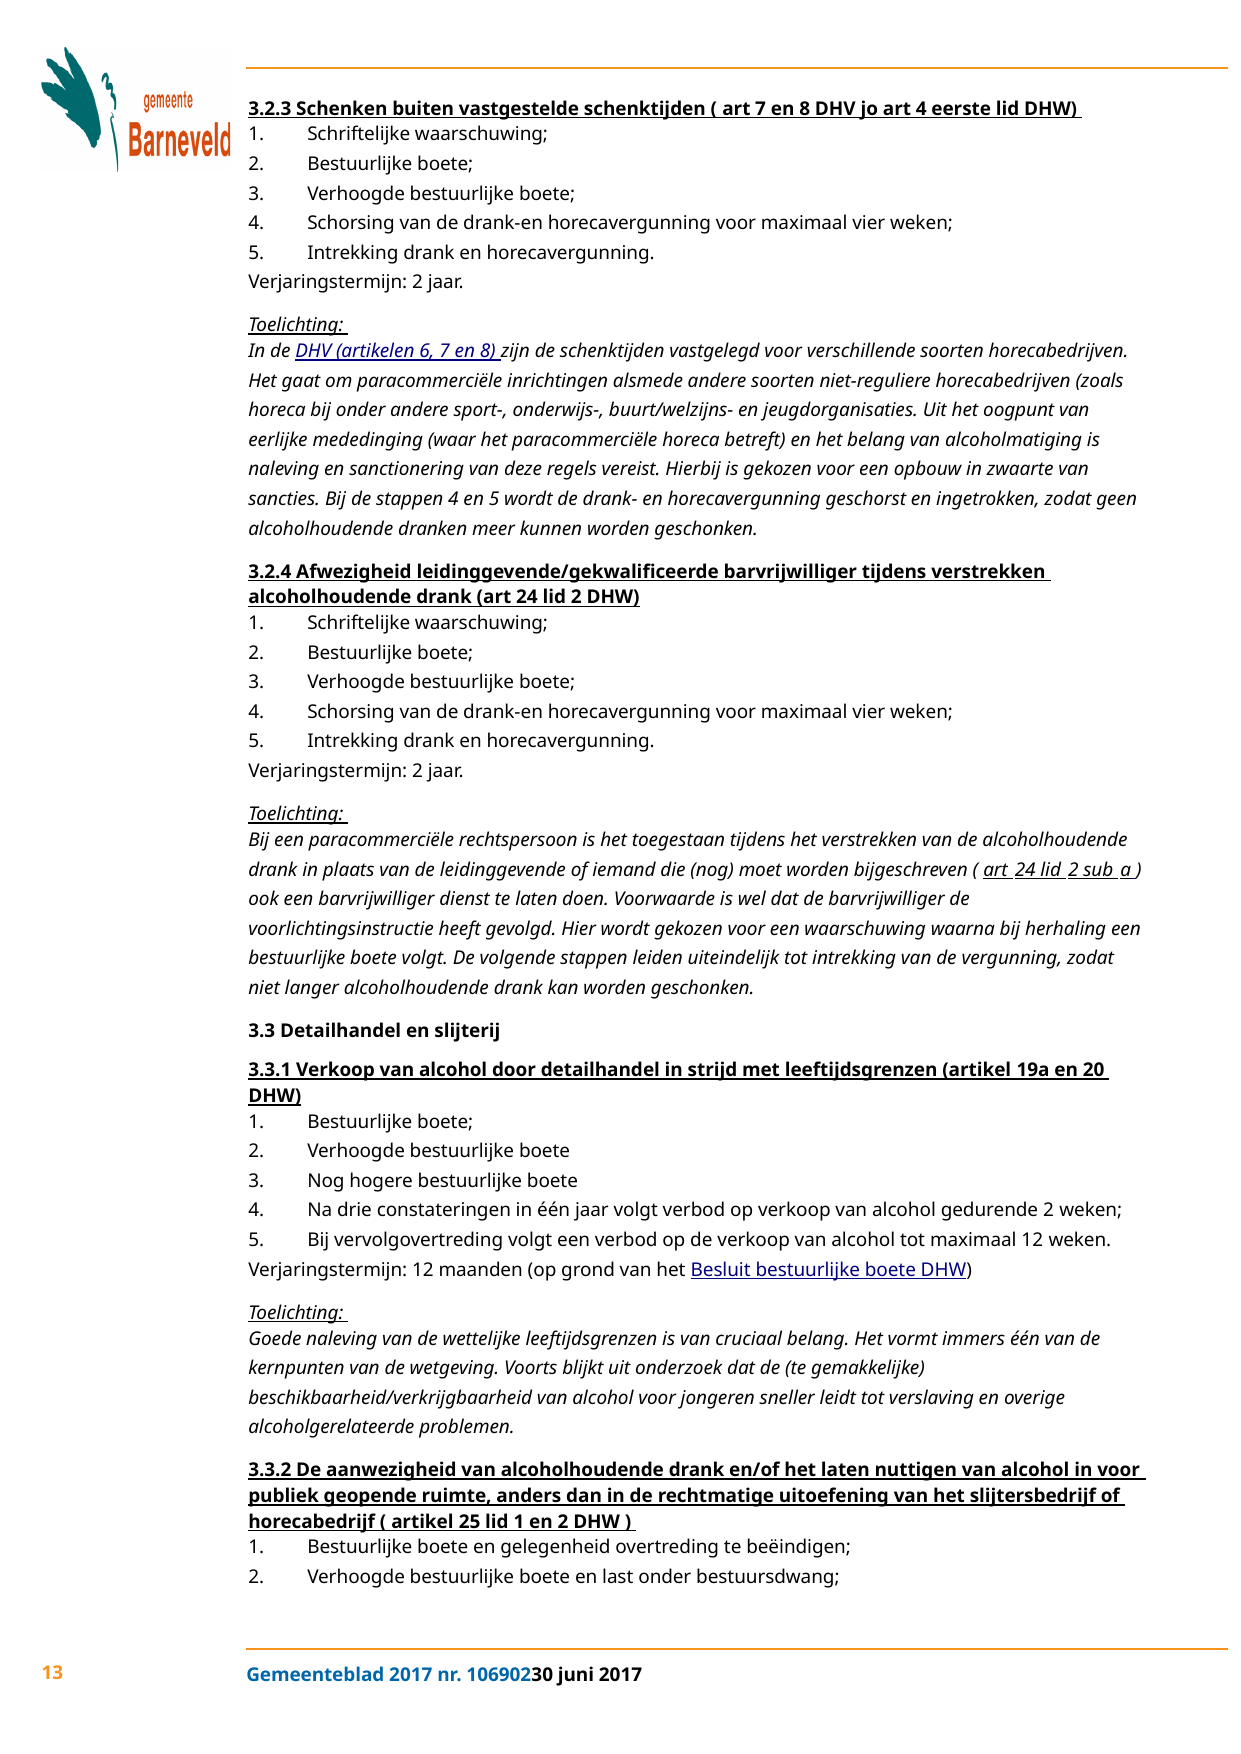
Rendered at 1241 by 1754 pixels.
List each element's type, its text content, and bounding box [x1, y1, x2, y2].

text Bij een paracommerciële rechtspersoon is het toegestaan tijdens het verstrekken van de alcoholhoudende drank in plaats van de leidinggevende of iemand die (nog) moet worden bijgeschreven ( art 24 lid 2 sub a ) ook een barvrijwilliger dienst te laten doen. Voorwaarde is wel dat de barvrijwilliger de voorlichtingsinstructie heeft gevolgd. Hier wordt gekozen voor een waarschuwing waarna bij herhaling een bestuurlijke boete volgt. De volgende stappen leiden uiteindelijk tot intrekking van de vergunning, zodat niet langer alcoholhoudende drank kan worden geschonken. [248, 826, 1152, 1000]
list Verhoogde bestuurlijke boete; [248, 668, 1152, 694]
text 3.3 Detailhandel en slijterij [248, 1017, 1152, 1043]
list Bij vervolgovertreding volgt een verbod op de verkoop van alcohol tot maximaal 12 weken. [248, 1226, 1152, 1252]
list Schriftelijke waarschuwing; [248, 609, 1152, 635]
text Verjaringstermijn: 2 jaar. [248, 757, 1152, 783]
text Toelichting: [248, 1299, 1152, 1325]
picture [41, 47, 231, 172]
list Nog hogere bestuurlijke boete [248, 1167, 1152, 1193]
list Intrekking drank en horecavergunning. [248, 239, 1152, 264]
list Bestuurlijke boete; [248, 150, 1152, 176]
list Verhoogde bestuurlijke boete en last onder bestuursdwang; [248, 1563, 1152, 1589]
text Toelichting: [248, 800, 1152, 826]
list Bestuurlijke boete en gelegenheid overtreding te beëindigen; [248, 1534, 1152, 1559]
list Schorsing van de drank-en horecavergunning voor maximaal vier weken; [248, 209, 1152, 235]
text Verjaringstermijn: 12 maanden (op grond van het Besluit bestuurlijke boete DHW) [248, 1256, 1152, 1282]
list Bestuurlijke boete; [248, 1108, 1152, 1134]
list Verhoogde bestuurlijke boete [248, 1137, 1152, 1163]
text Goede naleving van de wettelijke leeftijdsgrenzen is van cruciaal belang. Het vormt immers één van de kernpunten van de wetgeving. Voorts blijkt uit onderzoek dat de (te gemakkelijke) beschikbaarheid/verkrijgbaarheid van alcohol voor jongeren sneller leidt tot verslaving en overige alcoholgerelateerde problemen. [248, 1325, 1152, 1439]
text 3.3.2 De aanwezigheid van alcoholhoudende drank en/of het laten nuttigen van alcohol in voor publiek geopende ruimte, anders dan in de rechtmatige uitoefening van het slijtersbedrijf of horecabedrijf ( artikel 25 lid 1 en 2 DHW ) [248, 1457, 1152, 1534]
list Schorsing van de drank-en horecavergunning voor maximaal vier weken; [248, 698, 1152, 724]
list Verhoogde bestuurlijke boete; [248, 180, 1152, 205]
text 3.3.1 Verkoop van alcohol door detailhandel in strijd met leeftijdsgrenzen (artikel 19a en 20 DHW) [248, 1056, 1152, 1108]
text 3.2.3 Schenken buiten vastgestelde schenktijden ( art 7 en 8 DHV jo art 4 eerste lid DHW) [248, 95, 1152, 121]
text 3.2.4 Afwezigheid leidinggevende/gekwalificeerde barvrijwilliger tijdens verstrekken alcoholhoudende drank (art 24 lid 2 DHW) [248, 558, 1152, 609]
text In de DHV (artikelen 6, 7 en 8) zijn de schenktijden vastgelegd voor verschillende soorten horecabedrijven. Het gaat om paracommerciële inrichtingen alsmede andere soorten niet-reguliere horecabedrijven (zoals horeca bij onder andere sport-, onderwijs-, buurt/welzijns- en jeugdorganisaties. Uit het oogpunt van eerlijke mededinging (waar het paracommerciële horeca betreft) en het belang van alcoholmatiging is naleving en sanctionering van deze regels vereist. Hierbij is gekozen voor een opbouw in zwaarte van sancties. Bij de stappen 4 en 5 wordt de drank- en horecavergunning geschorst en ingetrokken, zodat geen alcoholhoudende dranken meer kunnen worden geschonken. [248, 337, 1152, 541]
text Verjaringstermijn: 2 jaar. [248, 268, 1152, 294]
list Schriftelijke waarschuwing; [248, 121, 1152, 146]
list Intrekking drank en horecavergunning. [248, 728, 1152, 753]
text Toelichting: [248, 312, 1152, 337]
list Na drie constateringen in één jaar volgt verbod op verkoop van alcohol gedurende 2 weken; [248, 1197, 1152, 1222]
list Bestuurlijke boete; [248, 639, 1152, 665]
